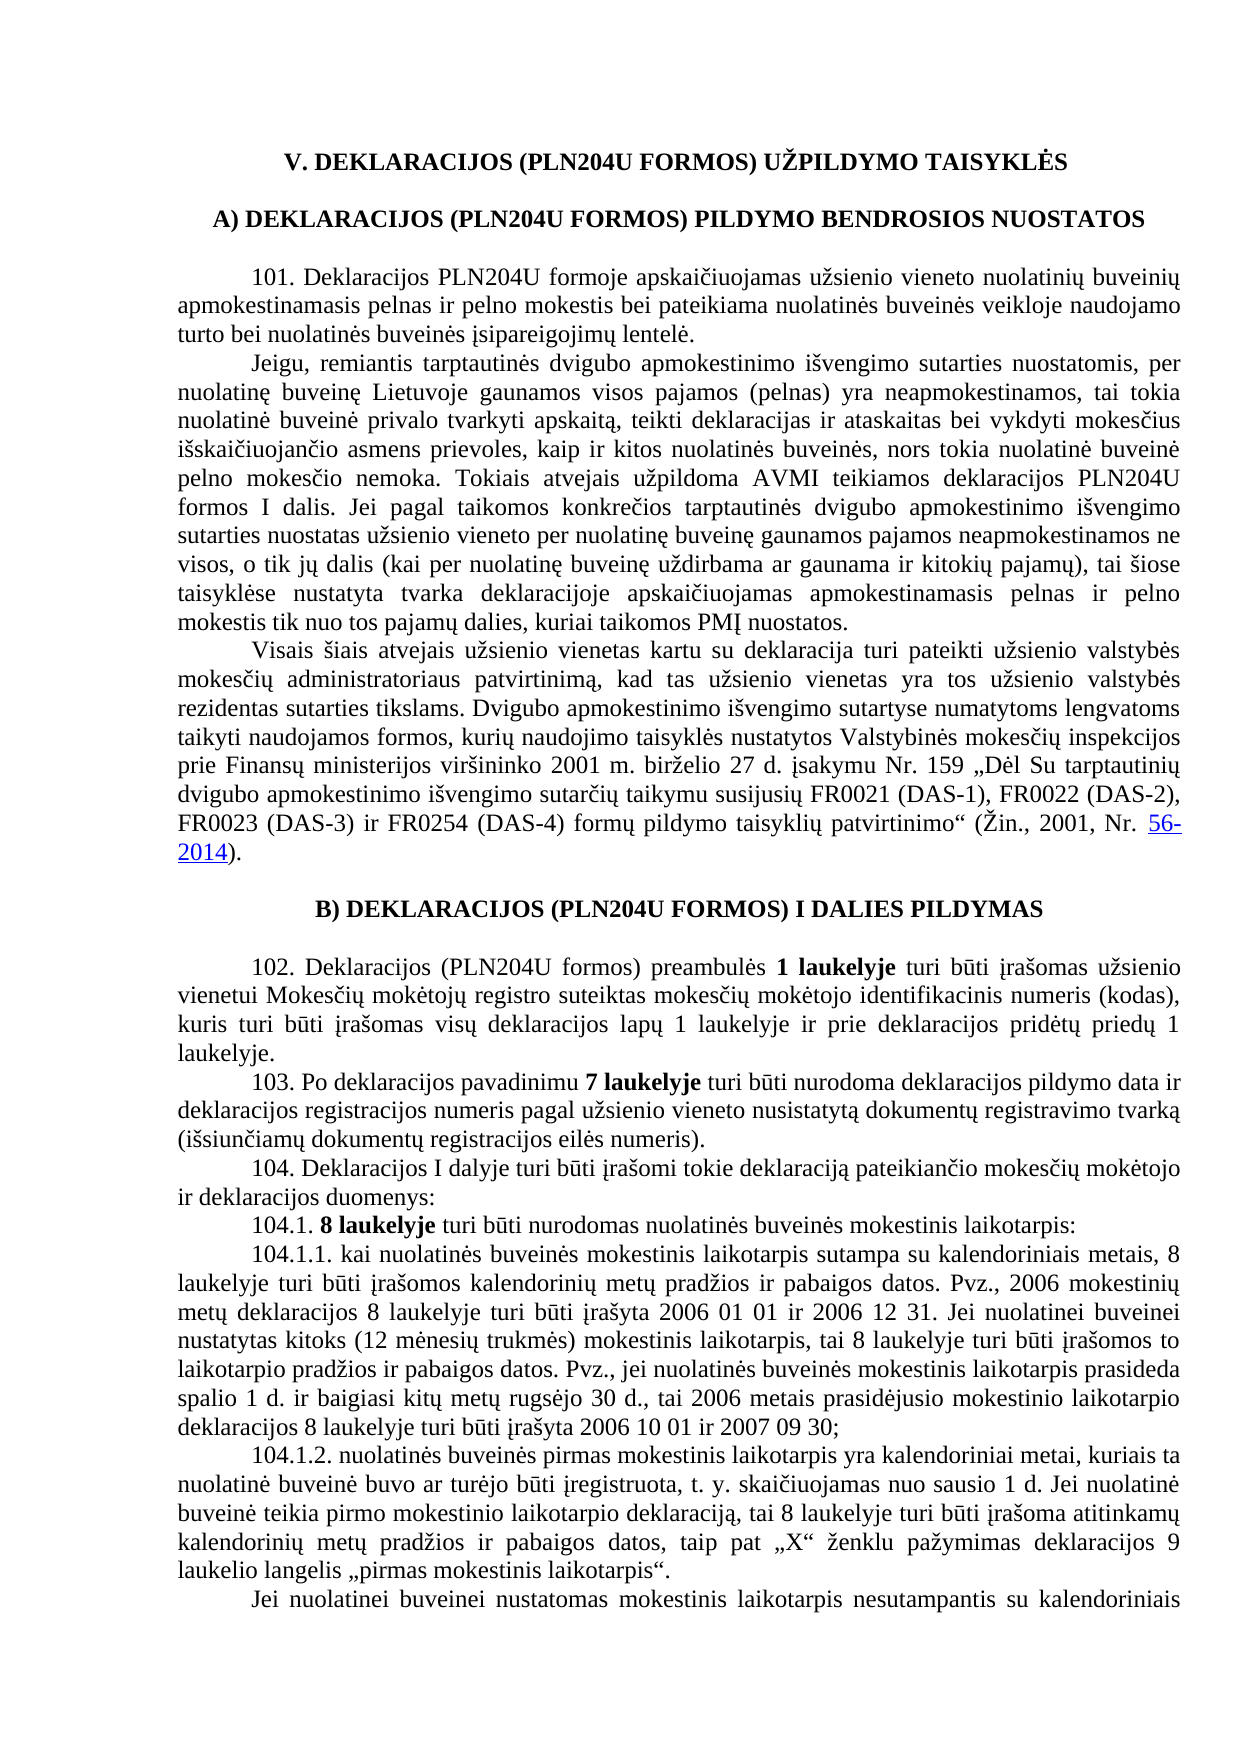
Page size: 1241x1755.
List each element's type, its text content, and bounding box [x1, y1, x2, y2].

text 104.1. 8 laukelyje turi būti nurodomas nuolatinės buveinės mokestinis laikotarpis: [177, 1211, 1181, 1239]
text 103. Po deklaracijos pavadinimu 7 laukelyje turi būti nurodoma deklaracijos pildymo data ir deklaracijos registracijos numeris pagal užsienio vieneto nusistatytą dokumentų registravimo tvarką (išsiunčiamų dokumentų registracijos eilės numeris). [177, 1067, 1181, 1153]
text 104. Deklaracijos I dalyje turi būti įrašomi tokie deklaraciją pateikiančio mokesčių mokėtojo ir deklaracijos duomenys: [177, 1153, 1181, 1211]
text B) DEKLARACIJOS (PLN204U FORMOS) I DALIES PILDYMAS [177, 894, 1181, 923]
text Visais šiais atvejais užsienio vienetas kartu su deklaracija turi pateikti užsienio valstybės mokesčių administratoriaus patvirtinimą, kad tas užsienio vienetas yra tos užsienio valstybės rezidentas sutarties tikslams. Dvigubo apmokestinimo išvengimo sutartyse numatytoms lengvatoms taikyti naudojamos formos, kurių naudojimo taisyklės nustatytos Valstybinės mokesčių inspekcijos prie Finansų ministerijos viršininko 2001 m. birželio 27 d. įsakymu Nr. 159 „Dėl Su tarptautinių dvigubo apmokestinimo išvengimo sutarčių taikymu susijusių FR0021 (DAS-1), FR0022 (DAS-2), FR0023 (DAS-3) ir FR0254 (DAS-4) formų pildymo taisyklių patvirtinimo“ (Žin., 2001, Nr. 56-2014). [177, 636, 1181, 866]
text V. DEKLARACIJOS (PLN204U FORMOS) UŽPILDYMO TAISYKLĖS [177, 147, 1181, 176]
text 104.1.1. kai nuolatinės buveinės mokestinis laikotarpis sutampa su kalendoriniais metais, 8 laukelyje turi būti įrašomos kalendorinių metų pradžios ir pabaigos datos. Pvz., 2006 mokestinių metų deklaracijos 8 laukelyje turi būti įrašyta 2006 01 01 ir 2006 12 31. Jei nuolatinei buveinei nustatytas kitoks (12 mėnesių trukmės) mokestinis laikotarpis, tai 8 laukelyje turi būti įrašomos to laikotarpio pradžios ir pabaigos datos. Pvz., jei nuolatinės buveinės mokestinis laikotarpis prasideda spalio 1 d. ir baigiasi kitų metų rugsėjo 30 d., tai 2006 metais prasidėjusio mokestinio laikotarpio deklaracijos 8 laukelyje turi būti įrašyta 2006 10 01 ir 2007 09 30; [177, 1239, 1181, 1441]
text Jeigu, remiantis tarptautinės dvigubo apmokestinimo išvengimo sutarties nuostatomis, per nuolatinę buveinę Lietuvoje gaunamos visos pajamos (pelnas) yra neapmokestinamos, tai tokia nuolatinė buveinė privalo tvarkyti apskaitą, teikti deklaracijas ir ataskaitas bei vykdyti mokesčius išskaičiuojančio asmens prievoles, kaip ir kitos nuolatinės buveinės, nors tokia nuolatinė buveinė pelno mokesčio nemoka. Tokiais atvejais užpildoma AVMI teikiamos deklaracijos PLN204U formos I dalis. Jei pagal taikomos konkrečios tarptautinės dvigubo apmokestinimo išvengimo sutarties nuostatas užsienio vieneto per nuolatinę buveinę gaunamos pajamos neapmokestinamos ne visos, o tik jų dalis (kai per nuolatinę buveinę uždirbama ar gaunama ir kitokių pajamų), tai šiose taisyklėse nustatyta tvarka deklaracijoje apskaičiuojamas apmokestinamasis pelnas ir pelno mokestis tik nuo tos pajamų dalies, kuriai taikomos PMĮ nuostatos. [177, 348, 1181, 636]
text A) DEKLARACIJOS (PLN204U FORMOS) PILDYMO BENDROSIOS NUOSTATOS [177, 204, 1181, 233]
text 104.1.2. nuolatinės buveinės pirmas mokestinis laikotarpis yra kalendoriniai metai, kuriais ta nuolatinė buveinė buvo ar turėjo būti įregistruota, t. y. skaičiuojamas nuo sausio 1 d. Jei nuolatinė buveinė teikia pirmo mokestinio laikotarpio deklaraciją, tai 8 laukelyje turi būti įrašoma atitinkamų kalendorinių metų pradžios ir pabaigos datos, taip pat „X“ ženklu pažymimas deklaracijos 9 laukelio langelis „pirmas mokestinis laikotarpis“. [177, 1441, 1181, 1584]
text Jei nuolatinei buveinei nustatomas mokestinis laikotarpis nesutampantis su kalendoriniais [177, 1584, 1181, 1613]
text 102. Deklaracijos (PLN204U formos) preambulės 1 laukelyje turi būti įrašomas užsienio vienetui Mokesčių mokėtojų registro suteiktas mokesčių mokėtojo identifikacinis numeris (kodas), kuris turi būti įrašomas visų deklaracijos lapų 1 laukelyje ir prie deklaracijos pridėtų priedų 1 laukelyje. [177, 952, 1181, 1067]
text 101. Deklaracijos PLN204U formoje apskaičiuojamas užsienio vieneto nuolatinių buveinių apmokestinamasis pelnas ir pelno mokestis bei pateikiama nuolatinės buveinės veikloje naudojamo turto bei nuolatinės buveinės įsipareigojimų lentelė. [177, 262, 1181, 348]
